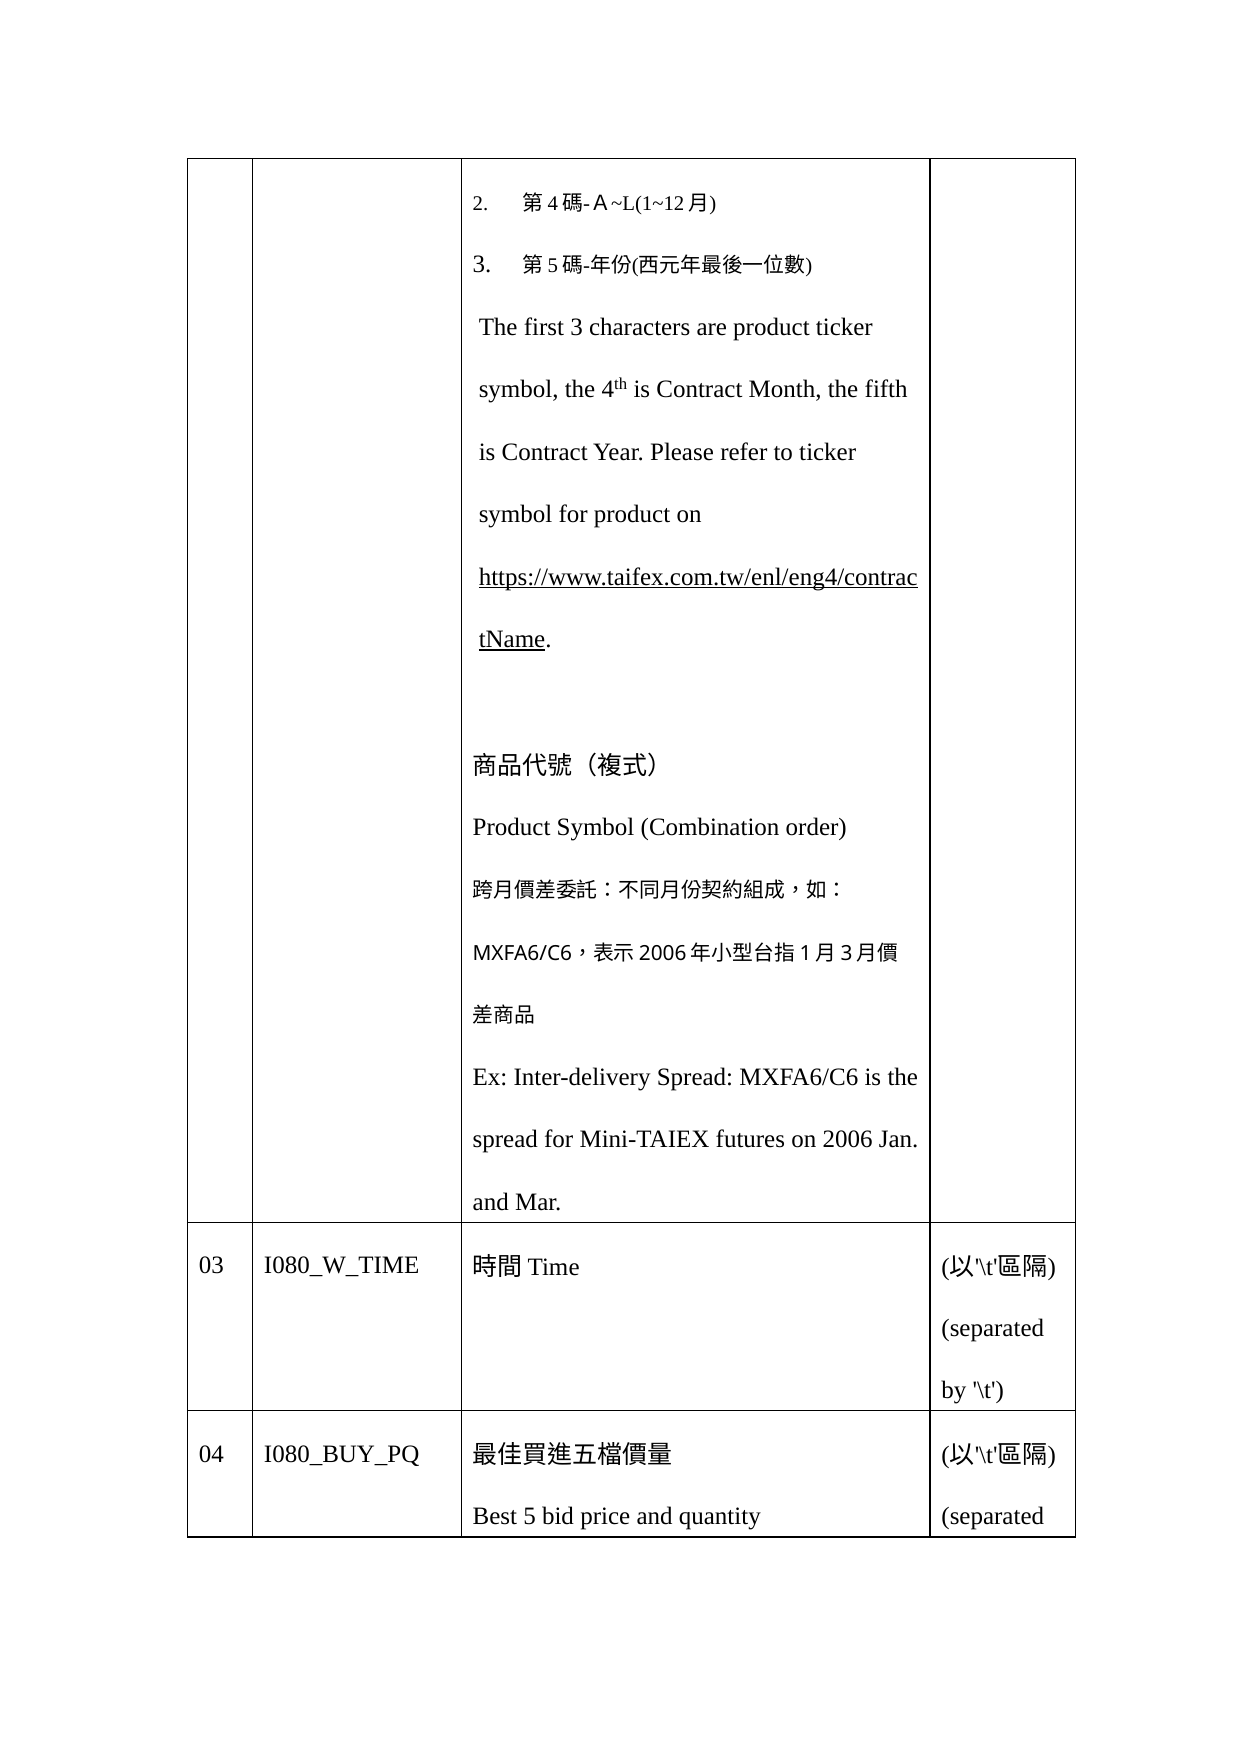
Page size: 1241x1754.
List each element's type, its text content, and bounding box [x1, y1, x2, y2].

table_cell I080_W_TIME [253, 1223, 461, 1410]
table_cell 04 [188, 1411, 252, 1536]
table_cell [253, 159, 461, 1222]
table_cell (以'\t'區隔) (separated by '\t') [931, 1223, 1075, 1410]
table_cell [188, 159, 252, 1222]
table_cell 時間Time [462, 1223, 929, 1410]
table_cell 商品代號（單式） Product Symbol (Single order) 前3碼-商品種類(TXF-台指,MXF-小型台指,EXF-電子,FXF-金融, GBF-公債,CPF-利率,T5F-台灣50,GDF-黃金,MSF-摩根, TGF-臺幣計價黃金,XIF-非金電,GTF-櫃買,其它皆屬於股票期貨) 第4碼-Ａ~L(1~12月) 第5碼-年份(西元年最後一位數) The first 3 characters are product ticker symbol, the 4th is Contract Month, the fifth is Contract Year. Please refer to ticker symbol for product on https://www.taifex.com.tw/enl/eng4/contractName. 商品代號（複式） Product Symbol (Combination order) 跨月價差委託：不同月份契約組成，如：MXFA6/C6，表示2006年小型台指 1月3月價差商品 Ex: Inter-delivery Spread: MXFA6/C6 is the spread for Mini-TAIEX futures on 2006 Jan. and Mar. [462, 159, 929, 1222]
table_cell (以'\t'區隔) (separated [931, 1411, 1075, 1536]
table_cell 最佳買進五檔價量 Best 5 bid price and quantity [462, 1411, 929, 1536]
table_cell I080_BUY_PQ [253, 1411, 461, 1536]
table_cell [931, 159, 1075, 1222]
table_cell 03 [188, 1223, 252, 1410]
